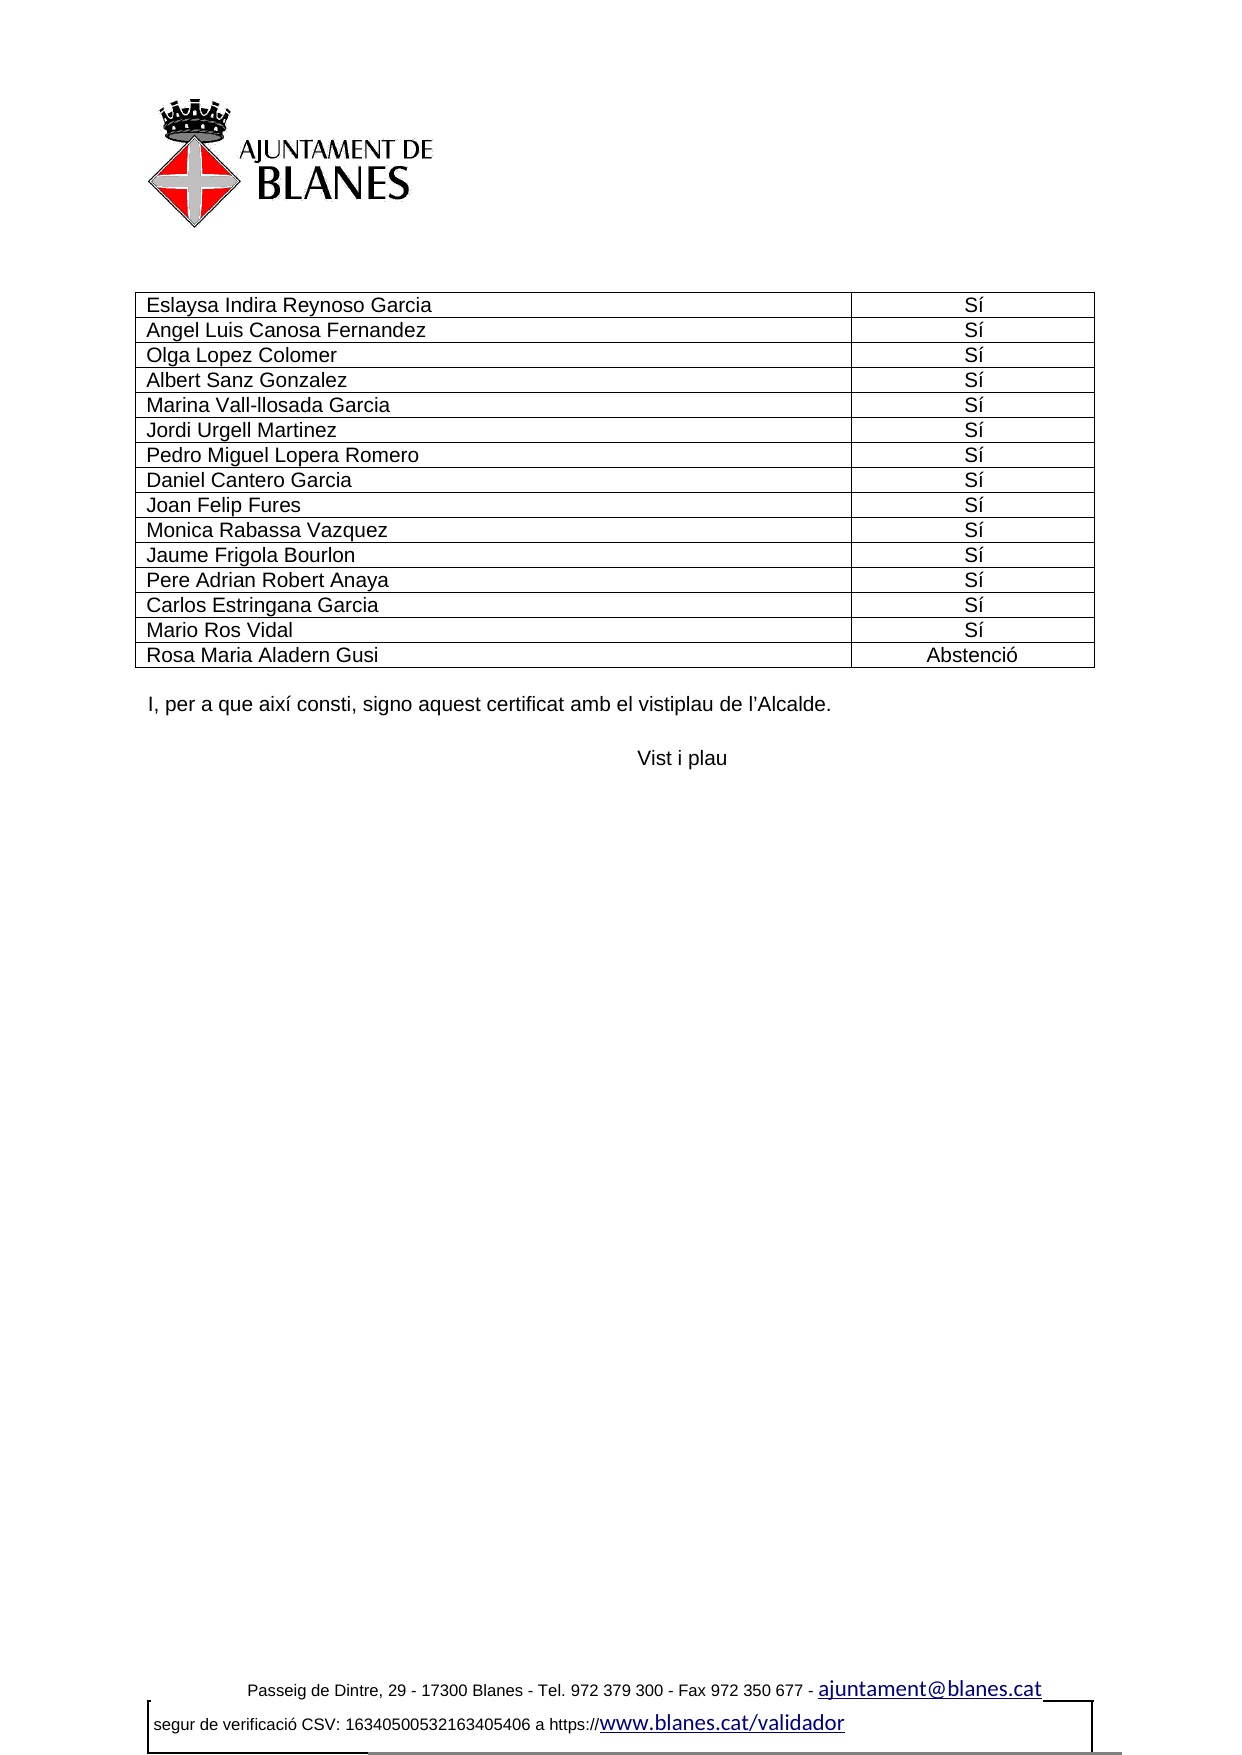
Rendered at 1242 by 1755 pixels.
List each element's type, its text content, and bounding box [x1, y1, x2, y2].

table_cell Sí [852, 593, 1094, 617]
table_cell Jordi Urgell Martinez [136, 418, 851, 442]
table_cell Sí [852, 418, 1094, 442]
table_cell Rosa Maria Aladern Gusi [136, 643, 851, 667]
table_cell Sí [852, 493, 1094, 517]
table_header Eslaysa Indira Reynoso Garcia [136, 293, 851, 317]
table_cell Sí [852, 443, 1094, 467]
table_cell Carlos Estringana Garcia [136, 593, 851, 617]
table_cell Olga Lopez Colomer [136, 343, 851, 367]
table_cell Abstenció [852, 643, 1094, 667]
table_cell Monica Rabassa Vazquez [136, 518, 851, 542]
text I, per a que així consti, signo aquest certificat amb el vistiplau de l’Alcalde. [148, 692, 1110, 716]
table_cell Jaume Frigola Bourlon [136, 543, 851, 567]
table_cell Sí [852, 368, 1094, 392]
table_cell Albert Sanz Gonzalez [136, 368, 851, 392]
table_cell Sí [852, 518, 1094, 542]
table_cell Pedro Miguel Lopera Romero [136, 443, 851, 467]
table_cell Sí [852, 468, 1094, 492]
table_cell Sí [852, 393, 1094, 417]
table_cell Sí [852, 343, 1094, 367]
table_header Sí [852, 293, 1094, 317]
table_cell Sí [852, 543, 1094, 567]
table_cell Daniel Cantero Garcia [136, 468, 851, 492]
table_cell Joan Felip Fures [136, 493, 851, 517]
table_cell Sí [852, 568, 1094, 592]
table_cell Angel Luis Canosa Fernandez [136, 318, 851, 342]
table_cell Sí [852, 618, 1094, 642]
table_cell Sí [852, 318, 1094, 342]
table_cell Mario Ros Vidal [136, 618, 851, 642]
text Vist i plau [632, 745, 733, 769]
table_cell Marina Vall-llosada Garcia [136, 393, 851, 417]
table_cell Pere Adrian Robert Anaya [136, 568, 851, 592]
